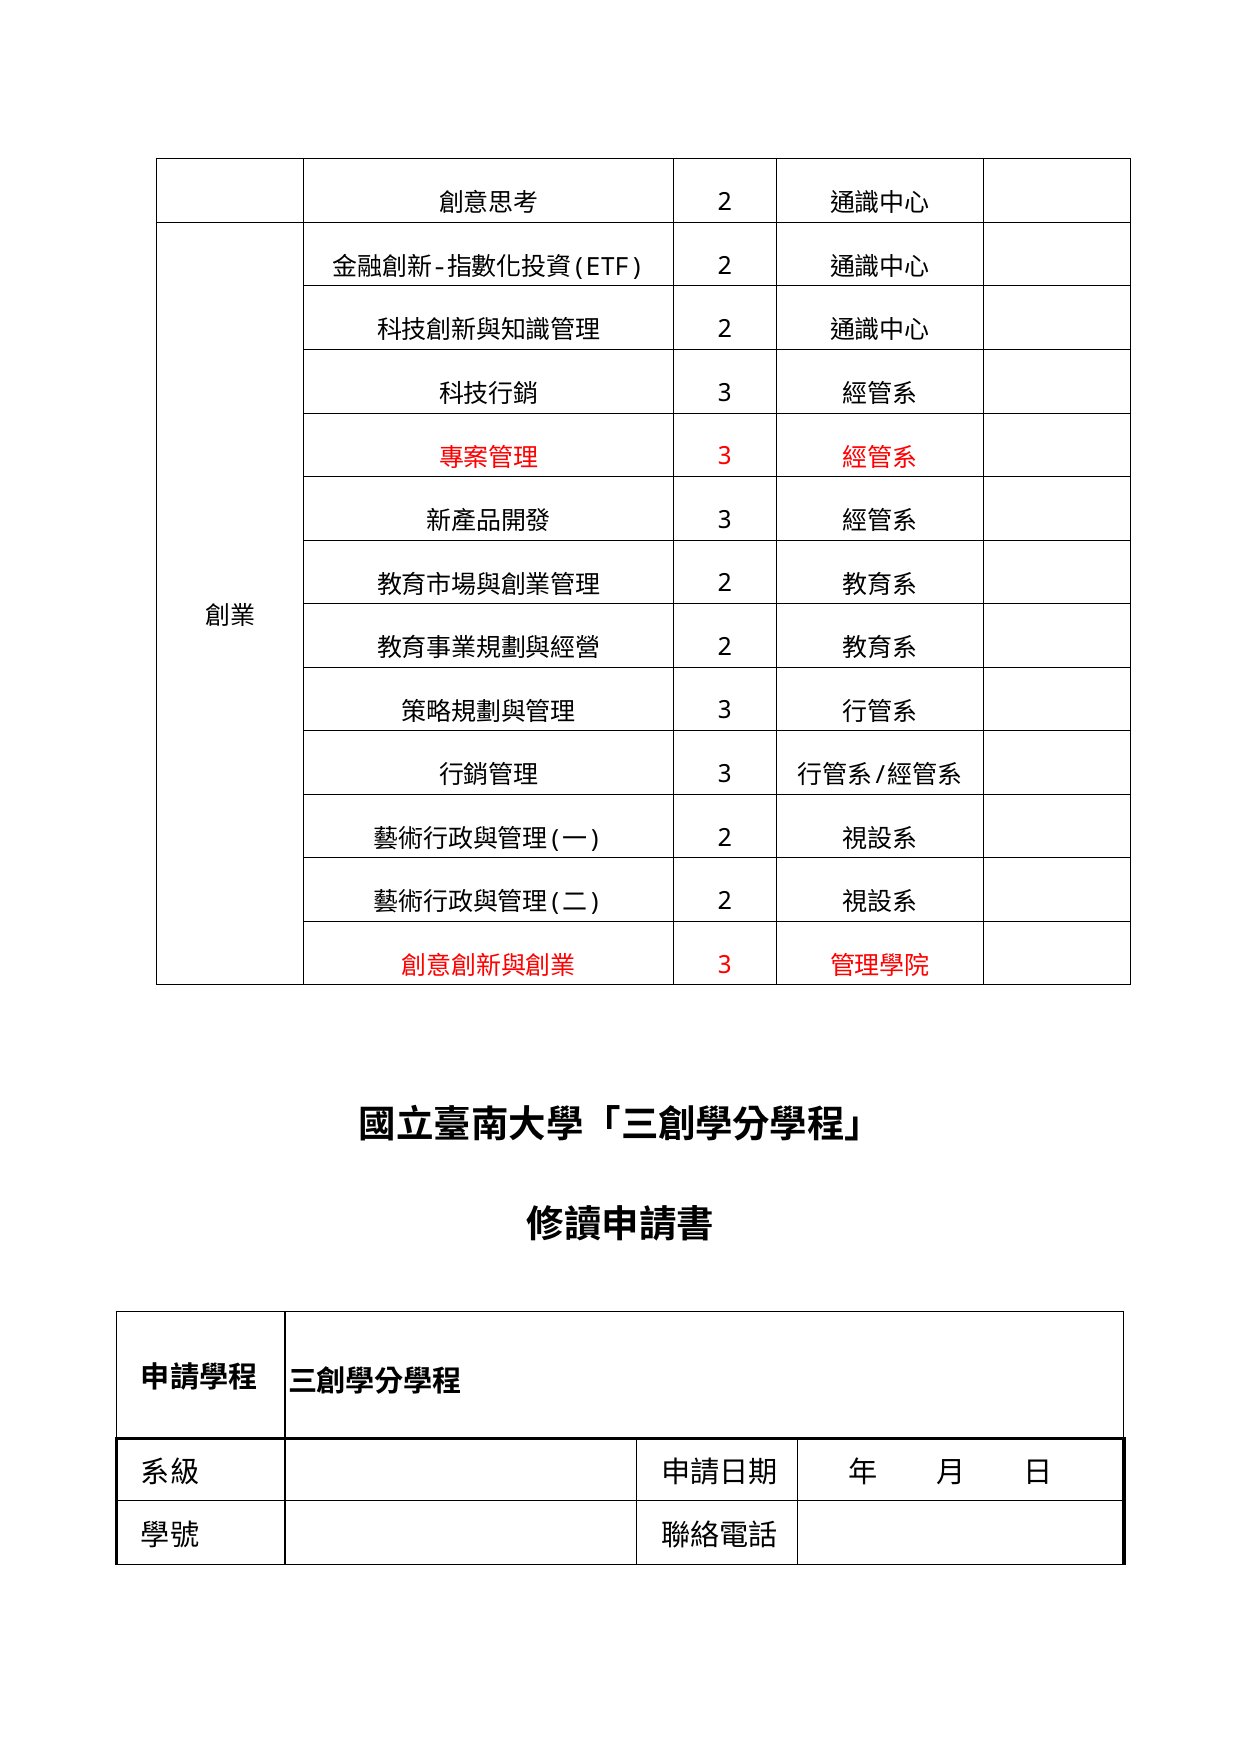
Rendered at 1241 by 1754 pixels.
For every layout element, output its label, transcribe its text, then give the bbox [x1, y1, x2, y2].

table_header 申請學程 [117, 1312, 284, 1437]
table_cell 2 [674, 223, 776, 285]
table_cell 申請日期 [637, 1440, 797, 1500]
table_cell 通識中心 [777, 286, 983, 349]
text 修讀申請書 [112, 1194, 1128, 1248]
table_cell 通識中心 [777, 159, 983, 222]
table_cell [984, 223, 1130, 285]
table_cell [984, 286, 1130, 349]
table_cell [984, 858, 1130, 921]
table_cell 創意創新與創業 [304, 922, 673, 984]
table_cell 聯絡電話 [637, 1501, 797, 1563]
table_cell [984, 159, 1130, 222]
table_cell [157, 159, 303, 222]
table_cell 3 [674, 477, 776, 539]
table_cell 經管系 [777, 477, 983, 539]
table_cell 教育系 [777, 604, 983, 667]
table_cell 2 [674, 286, 776, 349]
table_cell 創業 [157, 223, 303, 984]
table_cell 經管系 [777, 414, 983, 476]
table_cell 2 [674, 541, 776, 603]
table_cell 策略規劃與管理 [304, 668, 673, 730]
table_cell 通識中心 [777, 223, 983, 285]
table_cell [984, 668, 1130, 730]
table_cell 行管系/經管系 [777, 731, 983, 794]
table_cell [984, 795, 1130, 857]
table_cell [286, 1440, 636, 1500]
table_cell [798, 1501, 1122, 1563]
table_cell 2 [674, 858, 776, 921]
table_cell 3 [674, 414, 776, 476]
table_header 三創學分學程 [286, 1312, 1123, 1437]
table_cell [984, 414, 1130, 476]
table_cell 3 [674, 731, 776, 794]
table_cell 學號 [118, 1501, 284, 1563]
table_cell 3 [674, 668, 776, 730]
table_cell [286, 1501, 636, 1563]
table_cell 藝術行政與管理(二) [304, 858, 673, 921]
table_cell 教育事業規劃與經營 [304, 604, 673, 667]
table_cell 科技行銷 [304, 350, 673, 412]
table_cell 教育市場與創業管理 [304, 541, 673, 603]
table_cell 新產品開發 [304, 477, 673, 539]
table_cell 創意思考 [304, 159, 673, 222]
table_cell 行管系 [777, 668, 983, 730]
table_cell 管理學院 [777, 922, 983, 984]
table_cell 3 [674, 922, 776, 984]
table_cell 2 [674, 795, 776, 857]
table_cell [984, 922, 1130, 984]
table_cell 3 [674, 350, 776, 412]
table_cell 視設系 [777, 858, 983, 921]
table_cell [984, 477, 1130, 539]
table_cell [984, 541, 1130, 603]
table_cell 年 月 日 [798, 1440, 1122, 1500]
table_cell 經管系 [777, 350, 983, 412]
table_cell [984, 731, 1130, 794]
table_cell 系級 [118, 1440, 284, 1500]
table_cell 專案管理 [304, 414, 673, 476]
text 國立臺南大學「三創學分學程」 [112, 1094, 1128, 1148]
table_cell 2 [674, 159, 776, 222]
table_cell [984, 350, 1130, 412]
table_cell 行銷管理 [304, 731, 673, 794]
table_cell 視設系 [777, 795, 983, 857]
table_cell [984, 604, 1130, 667]
table_cell 金融創新-指數化投資(ETF) [304, 223, 673, 285]
table_cell 藝術行政與管理(一) [304, 795, 673, 857]
table_cell 2 [674, 604, 776, 667]
table_cell 教育系 [777, 541, 983, 603]
table_cell 科技創新與知識管理 [304, 286, 673, 349]
